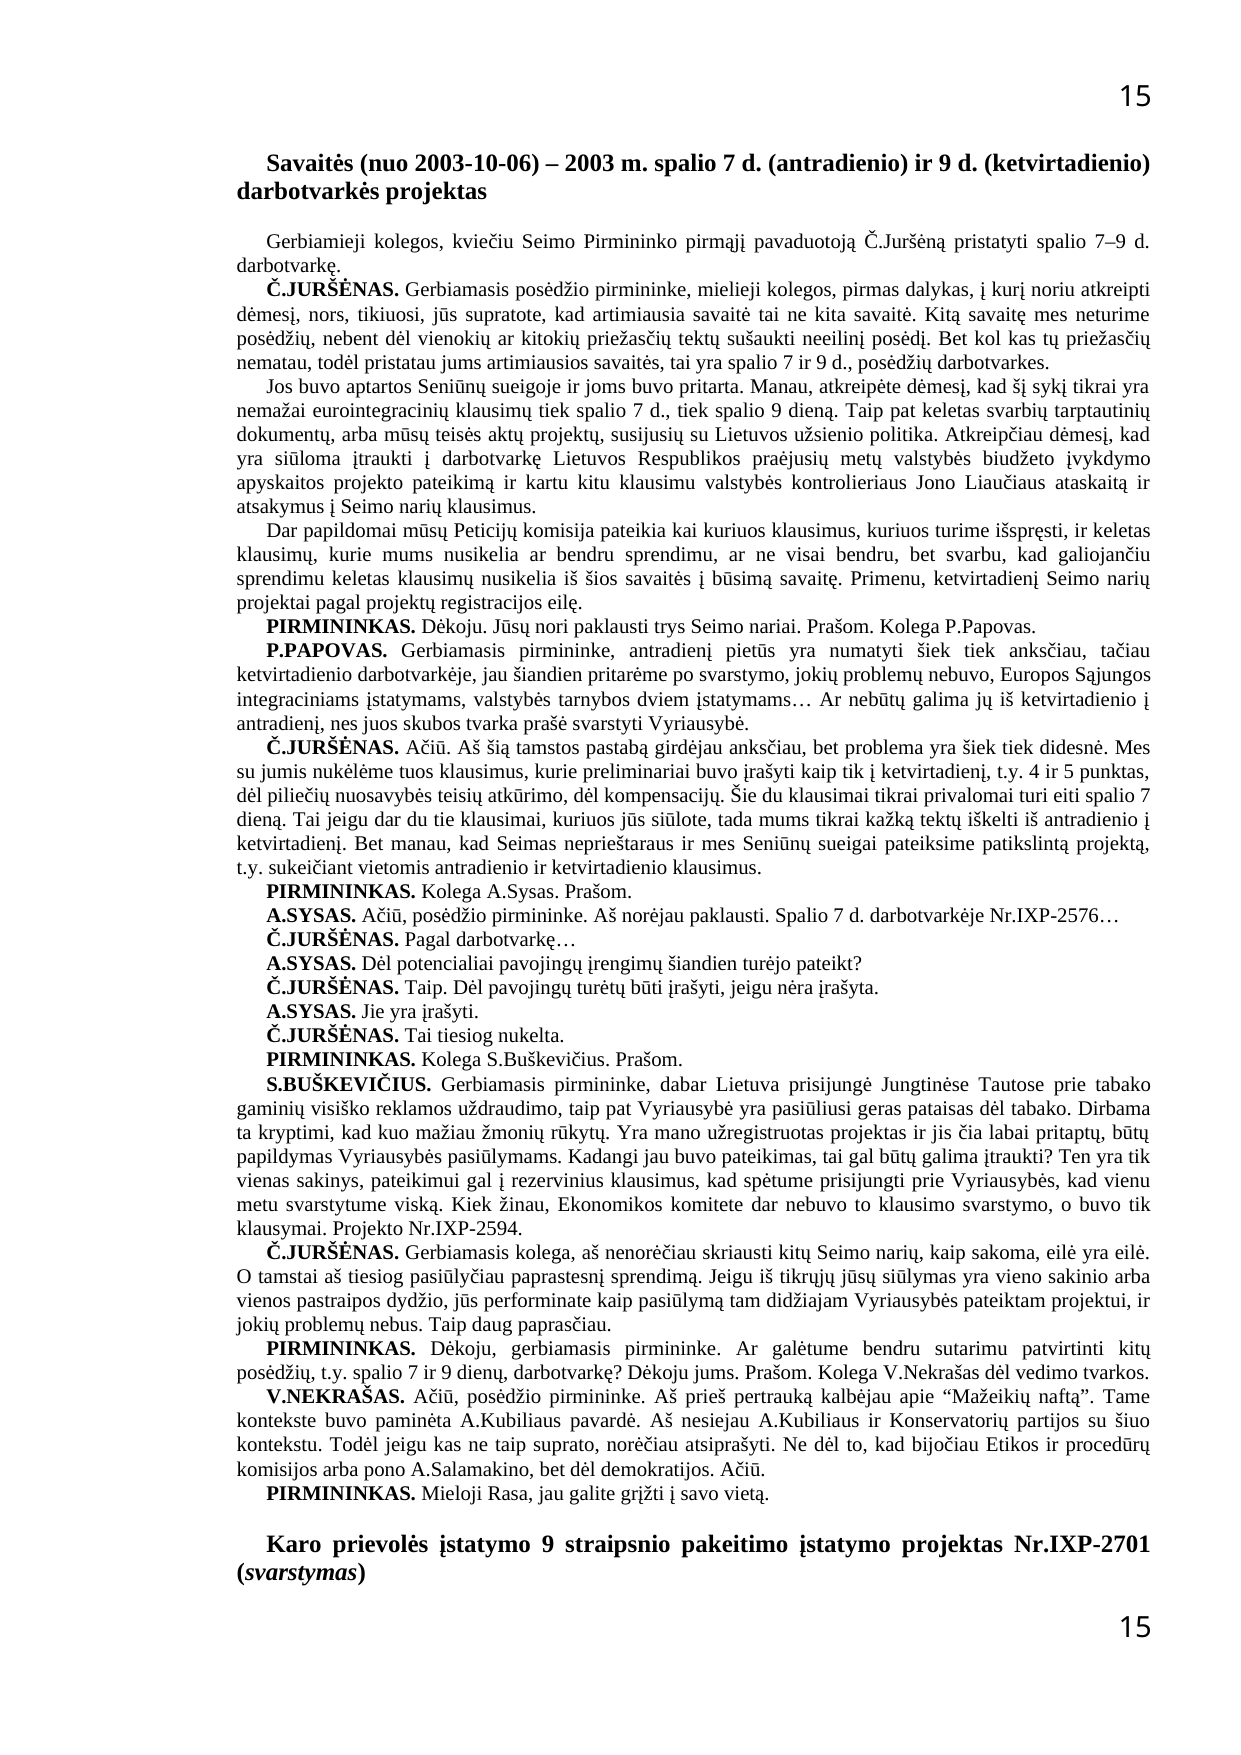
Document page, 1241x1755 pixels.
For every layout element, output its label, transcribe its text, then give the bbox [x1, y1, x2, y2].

text Č.JURŠĖNAS. Tai tiesiog nukelta. [236, 1023, 1152, 1047]
text Karo prievolės įstatymo 9 straipsnio pakeitimo įstatymo projektas Nr.IXP-2701 (svarstymas) [236, 1529, 1152, 1586]
text Č.JURŠĖNAS. Gerbiamasis posėdžio pirmininke, mielieji kolegos, pirmas dalykas, į kurį noriu atkreipti dėmesį, nors, tikiuosi, jūs supratote, kad artimiausia savaitė tai ne kita savaitė. Kitą savaitę mes neturime posėdžių, nebent dėl vienokių ar kitokių priežasčių tektų sušaukti neeilinį posėdį. Bet kol kas tų priežasčių nematau, todėl pristatau jums artimiausios savaitės, tai yra spalio 7 ir 9 d., posėdžių darbotvarkes. [236, 277, 1152, 374]
text A.SYSAS. Dėl potencialiai pavojingų įrengimų šiandien turėjo pateikt? [236, 951, 1152, 975]
text Dar papildomai mūsų Peticijų komisija pateikia kai kuriuos klausimus, kuriuos turime išspręsti, ir keletas klausimų, kurie mums nusikelia ar bendru sprendimu, ar ne visai bendru, bet svarbu, kad galiojančiu sprendimu keletas klausimų nusikelia iš šios savaitės į būsimą savaitę. Primenu, ketvirtadienį Seimo narių projektai pagal projektų registracijos eilę. [236, 518, 1152, 614]
text Gerbiamieji kolegos, kviečiu Seimo Pirmininko pirmąjį pavaduotoją Č.Juršėną pristatyti spalio 7–9 d. darbotvarkę. [236, 229, 1152, 277]
text PIRMININKAS. Dėkoju. Jūsų nori paklausti trys Seimo nariai. Prašom. Kolega P.Papovas. [236, 614, 1152, 638]
text P.PAPOVAS. Gerbiamasis pirmininke, antradienį pietūs yra numatyti šiek tiek anksčiau, tačiau ketvirtadienio darbotvarkėje, jau šiandien pritarėme po svarstymo, jokių problemų nebuvo, Europos Sąjungos integraciniams įstatymams, valstybės tarnybos dviem įstatymams… Ar nebūtų galima jų iš ketvirtadienio į antradienį, nes juos skubos tvarka prašė svarstyti Vyriausybė. [236, 638, 1152, 734]
text PIRMININKAS. Kolega S.Buškevičius. Prašom. [236, 1047, 1152, 1071]
text Č.JURŠĖNAS. Taip. Dėl pavojingų turėtų būti įrašyti, jeigu nėra įrašyta. [236, 975, 1152, 999]
text Č.JURŠĖNAS. Pagal darbotvarkę… [236, 927, 1152, 951]
text Jos buvo aptartos Seniūnų sueigoje ir joms buvo pritarta. Manau, atkreipėte dėmesį, kad šį sykį tikrai yra nemažai eurointegracinių klausimų tiek spalio 7 d., tiek spalio 9 dieną. Taip pat keletas svarbių tarptautinių dokumentų, arba mūsų teisės aktų projektų, susijusių su Lietuvos užsienio politika. Atkreipčiau dėmesį, kad yra siūloma įtraukti į darbotvarkę Lietuvos Respublikos praėjusių metų valstybės biudžeto įvykdymo apyskaitos projekto pateikimą ir kartu kitu klausimu valstybės kontrolieriaus Jono Liaučiaus ataskaitą ir atsakymus į Seimo narių klausimus. [236, 374, 1152, 518]
text Č.JURŠĖNAS. Gerbiamasis kolega, aš nenorėčiau skriausti kitų Seimo narių, kaip sakoma, eilė yra eilė. O tamstai aš tiesiog pasiūlyčiau paprastesnį sprendimą. Jeigu iš tikrųjų jūsų siūlymas yra vieno sakinio arba vienos pastraipos dydžio, jūs performinate kaip pasiūlymą tam didžiajam Vyriausybės pateiktam projektui, ir jokių problemų nebus. Taip daug paprasčiau. [236, 1240, 1152, 1336]
text A.SYSAS. Jie yra įrašyti. [236, 999, 1152, 1023]
text V.NEKRAŠAS. Ačiū, posėdžio pirmininke. Aš prieš pertrauką kalbėjau apie “Mažeikių naftą”. Tame kontekste buvo paminėta A.Kubiliaus pavardė. Aš nesiejau A.Kubiliaus ir Konservatorių partijos su šiuo kontekstu. Todėl jeigu kas ne taip suprato, norėčiau atsiprašyti. Ne dėl to, kad bijočiau Etikos ir procedūrų komisijos arba pono A.Salamakino, bet dėl demokratijos. Ačiū. [236, 1384, 1152, 1481]
text PIRMININKAS. Kolega A.Sysas. Prašom. [236, 879, 1152, 903]
text A.SYSAS. Ačiū, posėdžio pirmininke. Aš norėjau paklausti. Spalio 7 d. darbotvarkėje Nr.IXP-2576… [236, 903, 1152, 927]
text S.BUŠKEVIČIUS. Gerbiamasis pirmininke, dabar Lietuva prisijungė Jungtinėse Tautose prie tabako gaminių visiško reklamos uždraudimo, taip pat Vyriausybė yra pasiūliusi geras pataisas dėl tabako. Dirbama ta kryptimi, kad kuo mažiau žmonių rūkytų. Yra mano užregistruotas projektas ir jis čia labai pritaptų, būtų papildymas Vyriausybės pasiūlymams. Kadangi jau buvo pateikimas, tai gal būtų galima įtraukti? Ten yra tik vienas sakinys, pateikimui gal į rezervinius klausimus, kad spėtume prisijungti prie Vyriausybės, kad vienu metu svarstytume viską. Kiek žinau, Ekonomikos komitete dar nebuvo to klausimo svarstymo, o buvo tik klausymai. Projekto Nr.IXP-2594. [236, 1071, 1152, 1240]
text Savaitės (nuo 2003-10-06) – 2003 m. spalio 7 d. (antradienio) ir 9 d. (ketvirtadienio) darbotvarkės projektas [236, 148, 1152, 205]
text Č.JURŠĖNAS. Ačiū. Aš šią tamstos pastabą girdėjau anksčiau, bet problema yra šiek tiek didesnė. Mes su jumis nukėlėme tuos klausimus, kurie preliminariai buvo įrašyti kaip tik į ketvirtadienį, t.y. 4 ir 5 punktas, dėl piliečių nuosavybės teisių atkūrimo, dėl kompensacijų. Šie du klausimai tikrai privalomai turi eiti spalio 7 dieną. Tai jeigu dar du tie klausimai, kuriuos jūs siūlote, tada mums tikrai kažką tektų iškelti iš antradienio į ketvirtadienį. Bet manau, kad Seimas neprieštaraus ir mes Seniūnų sueigai pateiksime patikslintą projektą, t.y. sukeičiant vietomis antradienio ir ketvirtadienio klausimus. [236, 734, 1152, 879]
text PIRMININKAS. Mieloji Rasa, jau galite grįžti į savo vietą. [236, 1481, 1152, 1504]
text PIRMININKAS. Dėkoju, gerbiamasis pirmininke. Ar galėtume bendru sutarimu patvirtinti kitų posėdžių, t.y. spalio 7 ir 9 dienų, darbotvarkę? Dėkoju jums. Prašom. Kolega V.Nekrašas dėl vedimo tvarkos. [236, 1336, 1152, 1384]
